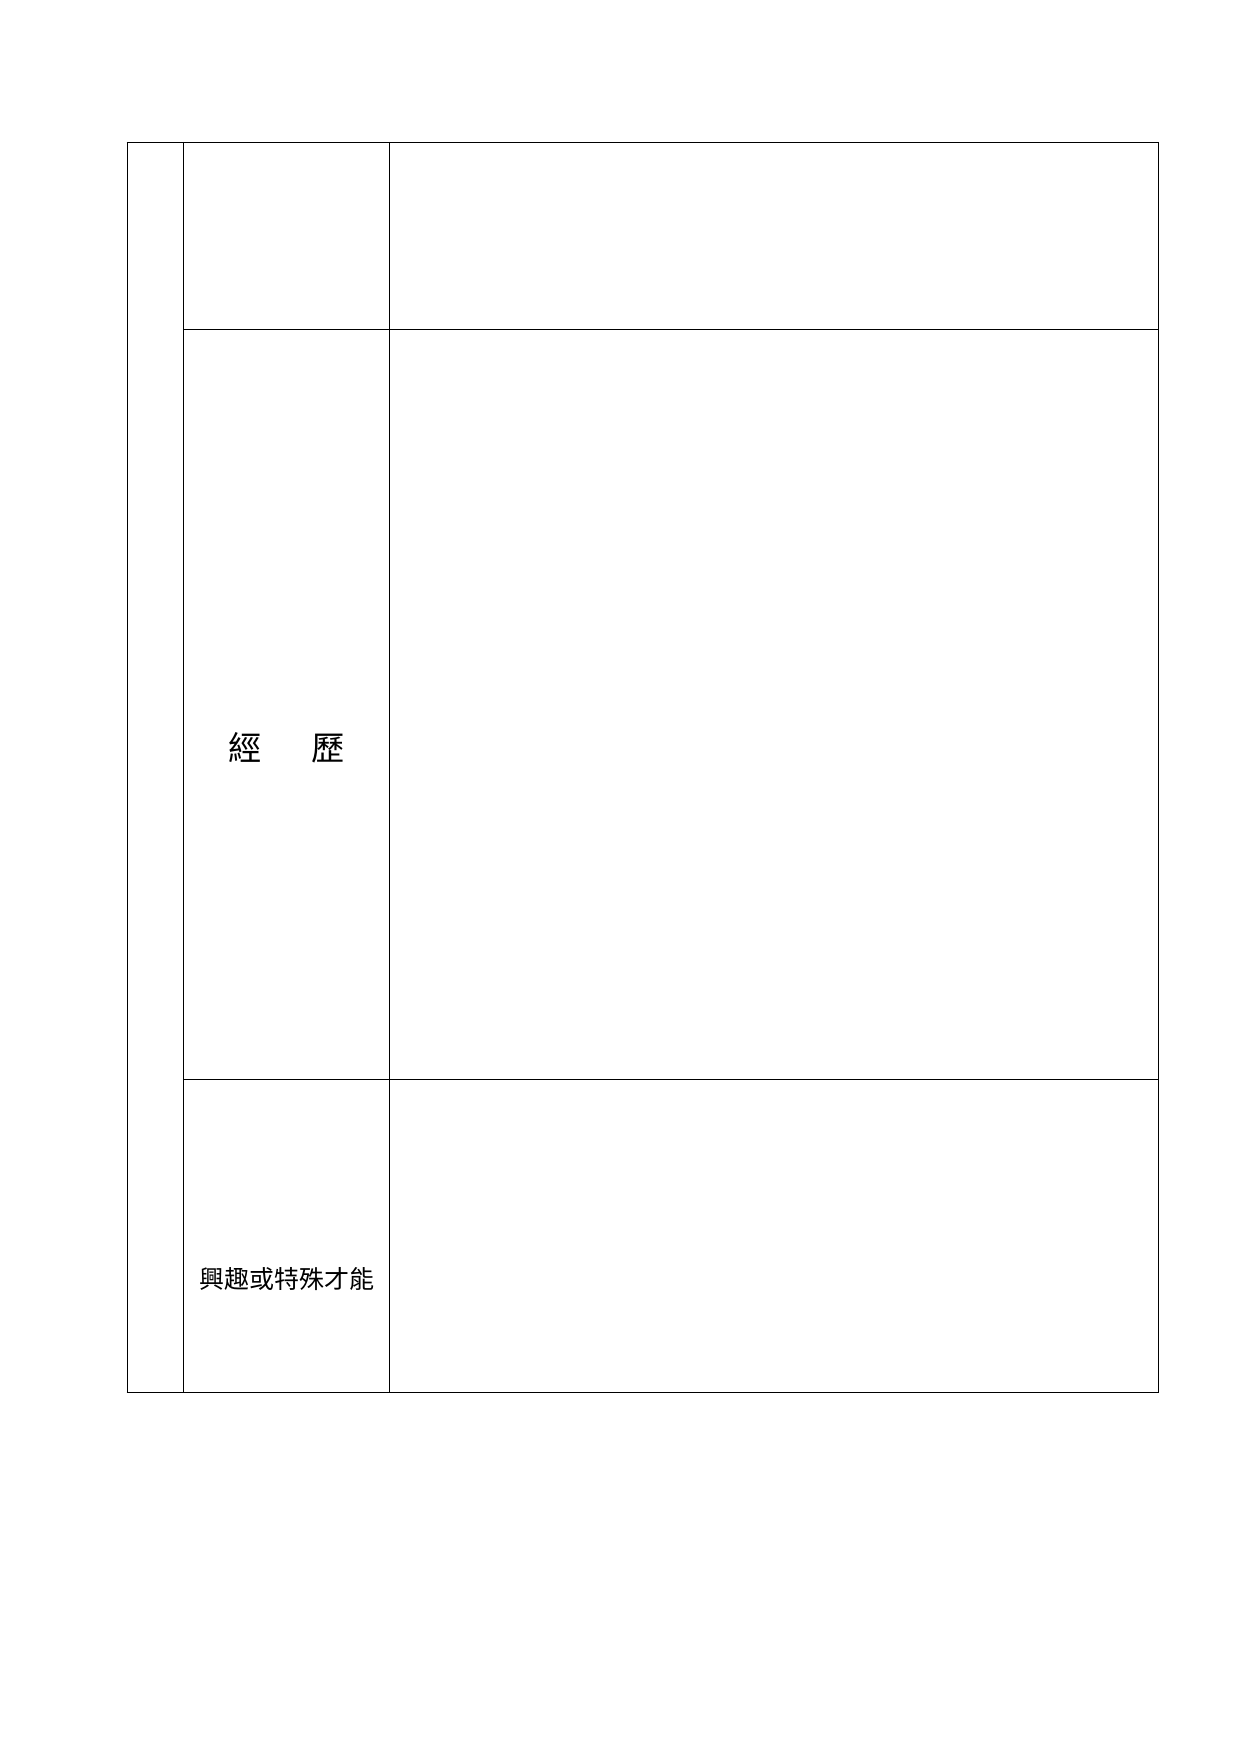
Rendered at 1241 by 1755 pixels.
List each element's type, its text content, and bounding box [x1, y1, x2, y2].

table_cell [390, 1080, 1158, 1392]
table_cell [184, 143, 389, 329]
table_cell [390, 143, 1158, 329]
table_cell [128, 143, 183, 1392]
table_cell [390, 330, 1158, 1079]
table_cell 興趣或特殊才能 [184, 1080, 389, 1392]
table_cell 經 歷 [184, 330, 389, 1079]
